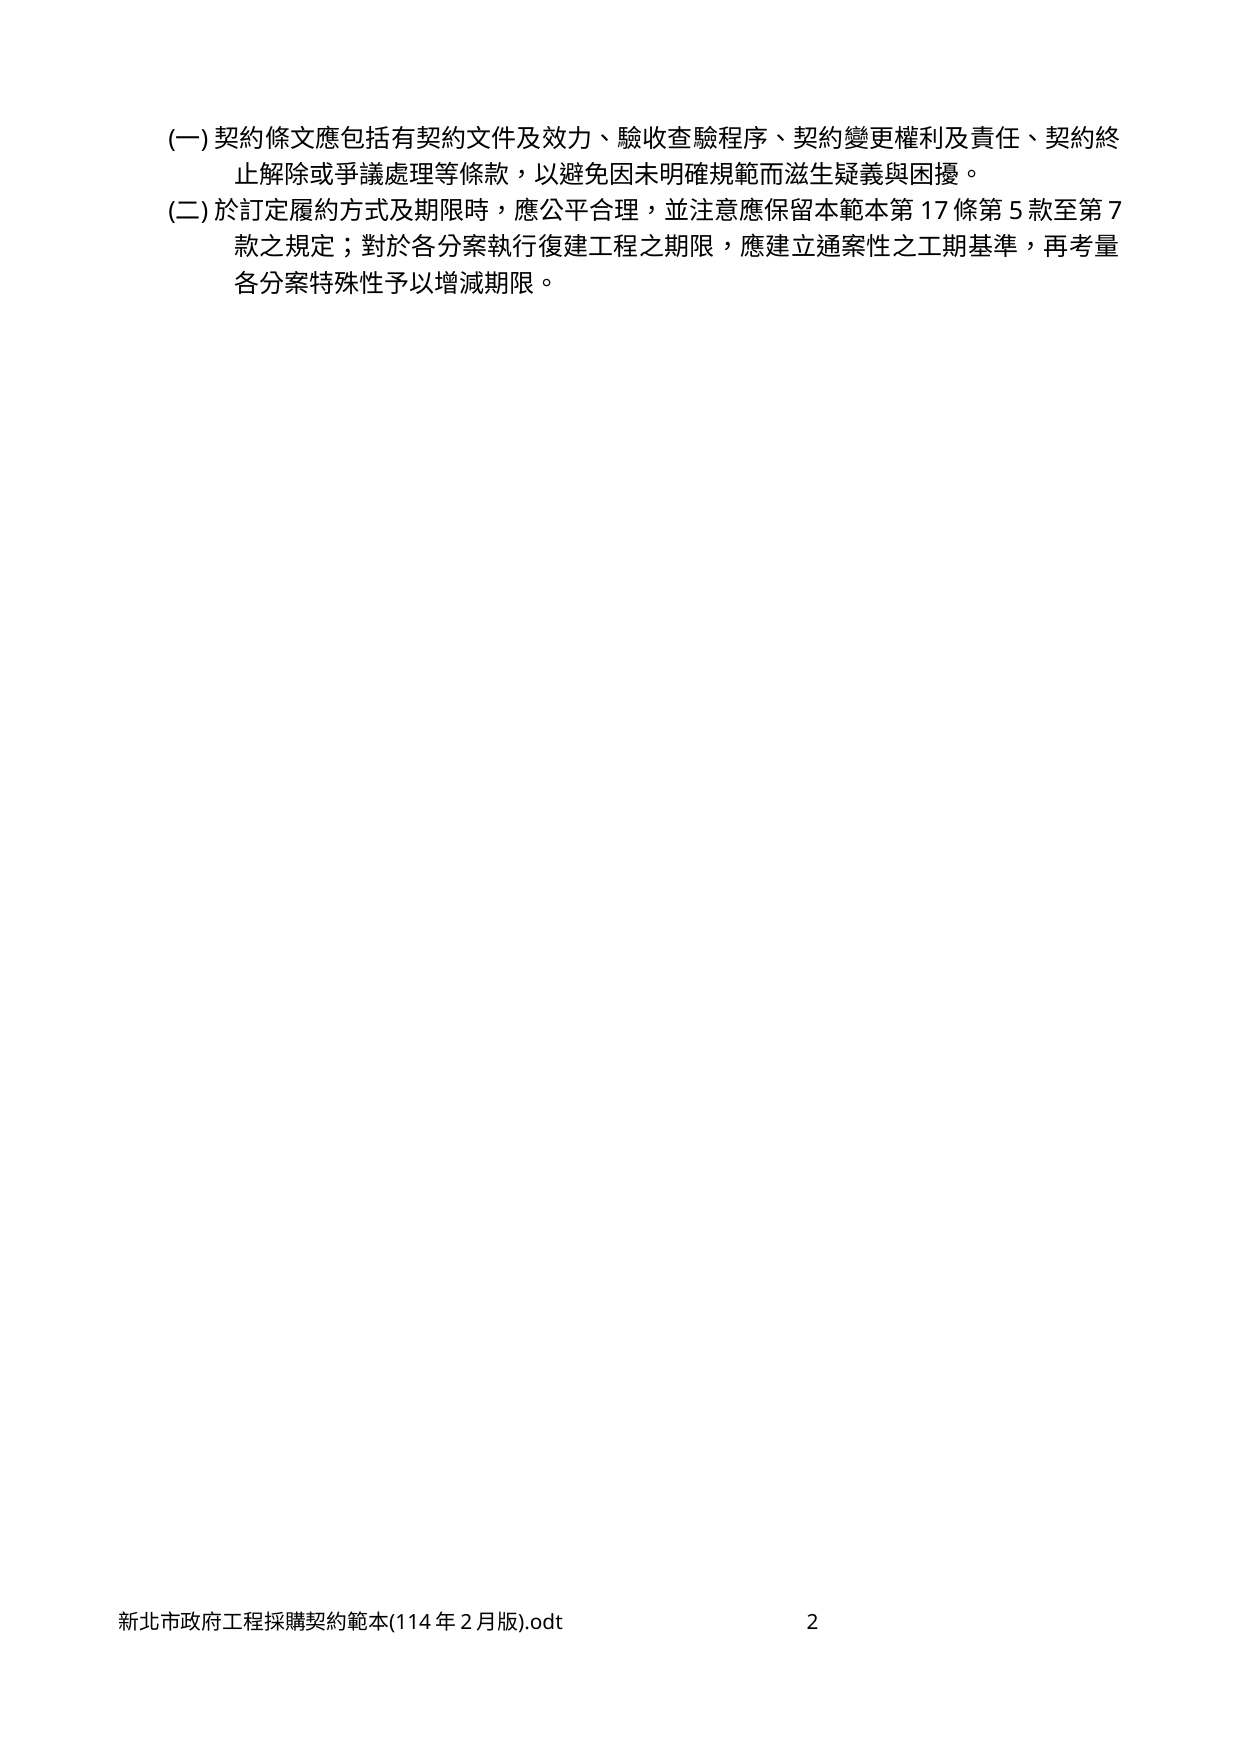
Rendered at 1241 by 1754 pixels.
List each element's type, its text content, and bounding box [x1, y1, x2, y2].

list 契約條文應包括有契約文件及效力、驗收查驗程序、契約變更權利及責任、契約終止解除或爭議處理等條款，以避免因未明確規範而滋生疑義與困擾。 [168, 118, 1122, 191]
list 於訂定履約方式及期限時，應公平合理，並注意應保留本範本第17條第5款至第7款之規定；對於各分案執行復建工程之期限，應建立通案性之工期基準，再考量各分案特殊性予以增減期限。 [168, 191, 1122, 299]
